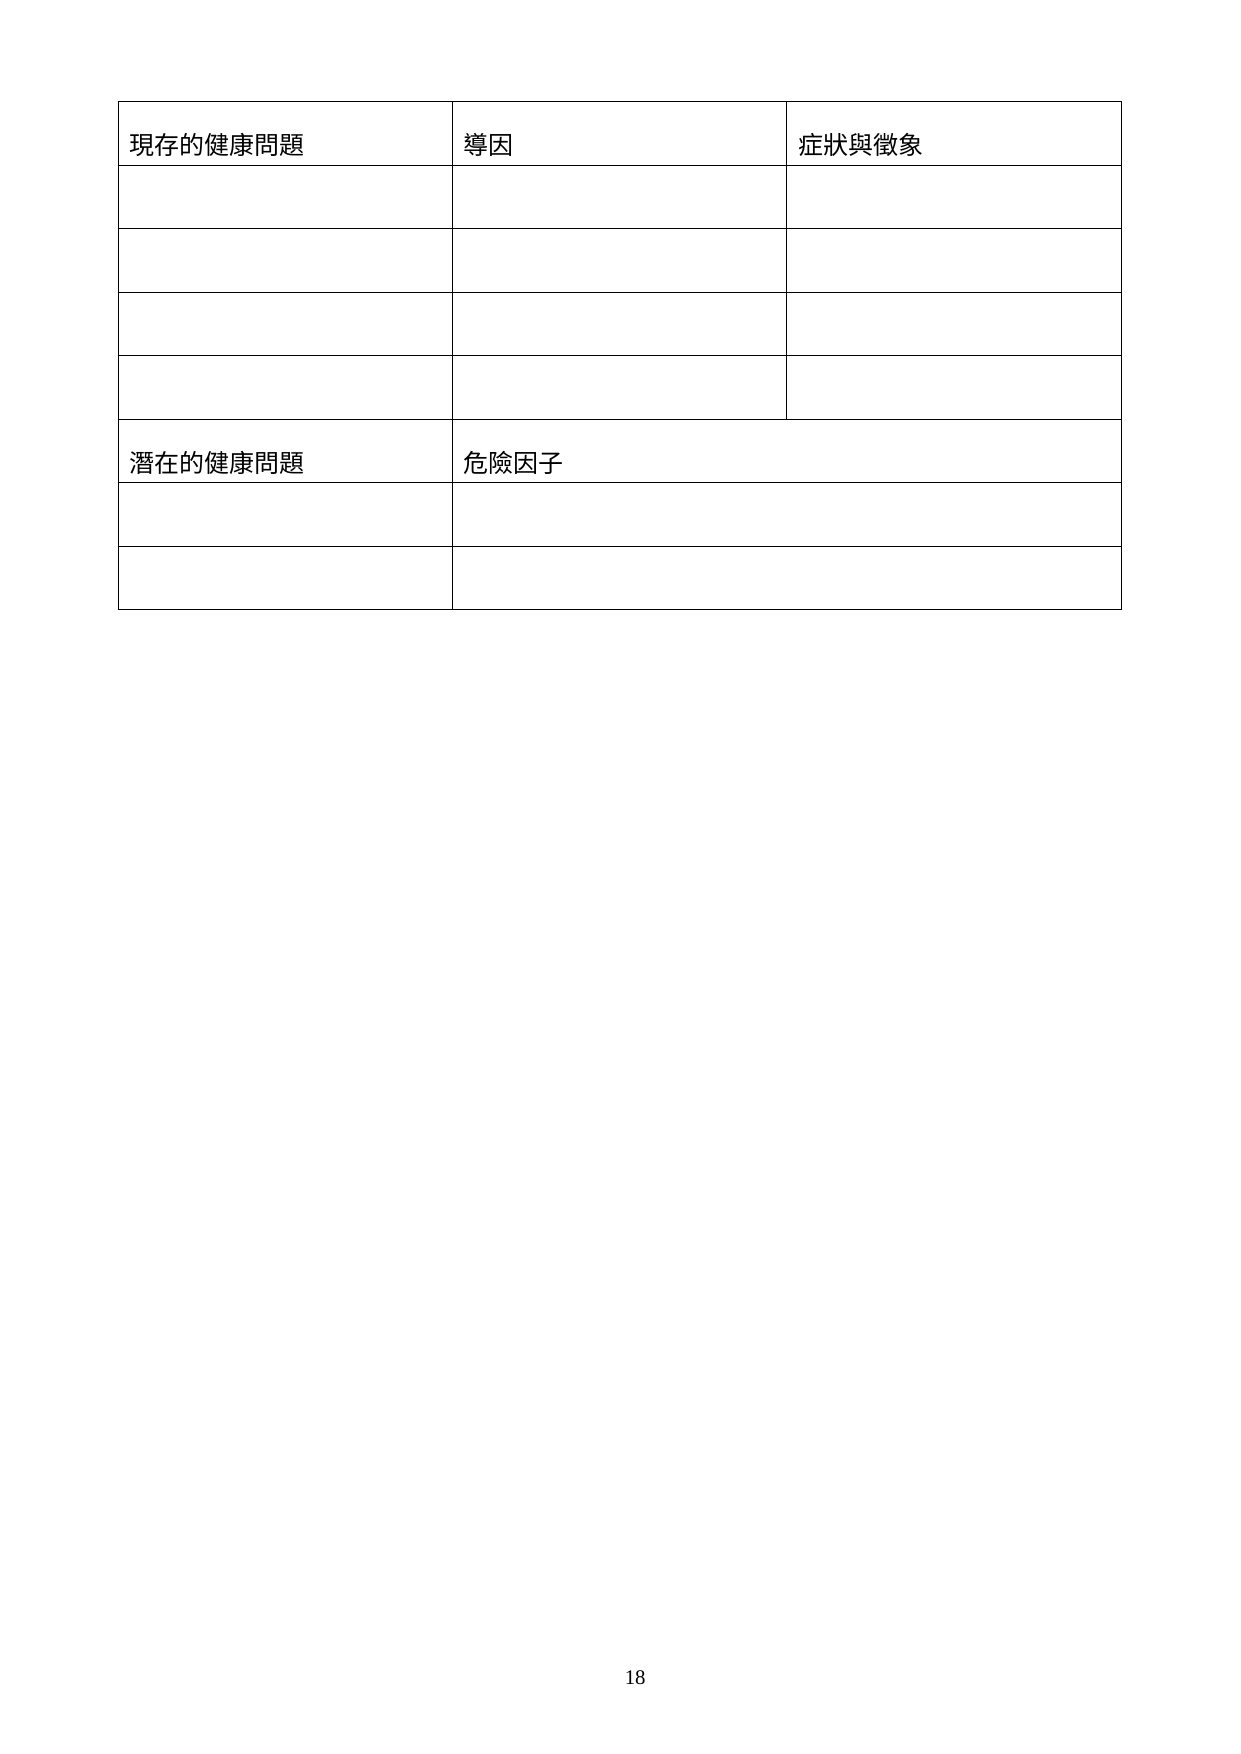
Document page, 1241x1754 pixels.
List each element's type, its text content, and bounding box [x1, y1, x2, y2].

table_cell [453, 547, 1121, 609]
table_cell [453, 166, 786, 228]
table_cell [787, 229, 1121, 292]
table_cell [787, 166, 1121, 228]
table_cell [453, 229, 786, 292]
table_cell [453, 483, 1121, 546]
table_cell [787, 356, 1121, 419]
table_cell 潛在的健康問題 [119, 420, 452, 482]
table_cell [119, 483, 452, 546]
table_cell [787, 293, 1121, 355]
table_cell [453, 356, 786, 419]
table_header 導因 [453, 102, 786, 164]
table_cell [119, 166, 452, 228]
table_cell [119, 356, 452, 419]
table_cell [453, 293, 786, 355]
table_cell 危險因子 [453, 420, 1121, 482]
table_cell [119, 547, 452, 609]
table_header 現存的健康問題 [119, 102, 452, 164]
table_header 症狀與徵象 [787, 102, 1121, 164]
table_cell [119, 293, 452, 355]
table_cell [119, 229, 452, 292]
